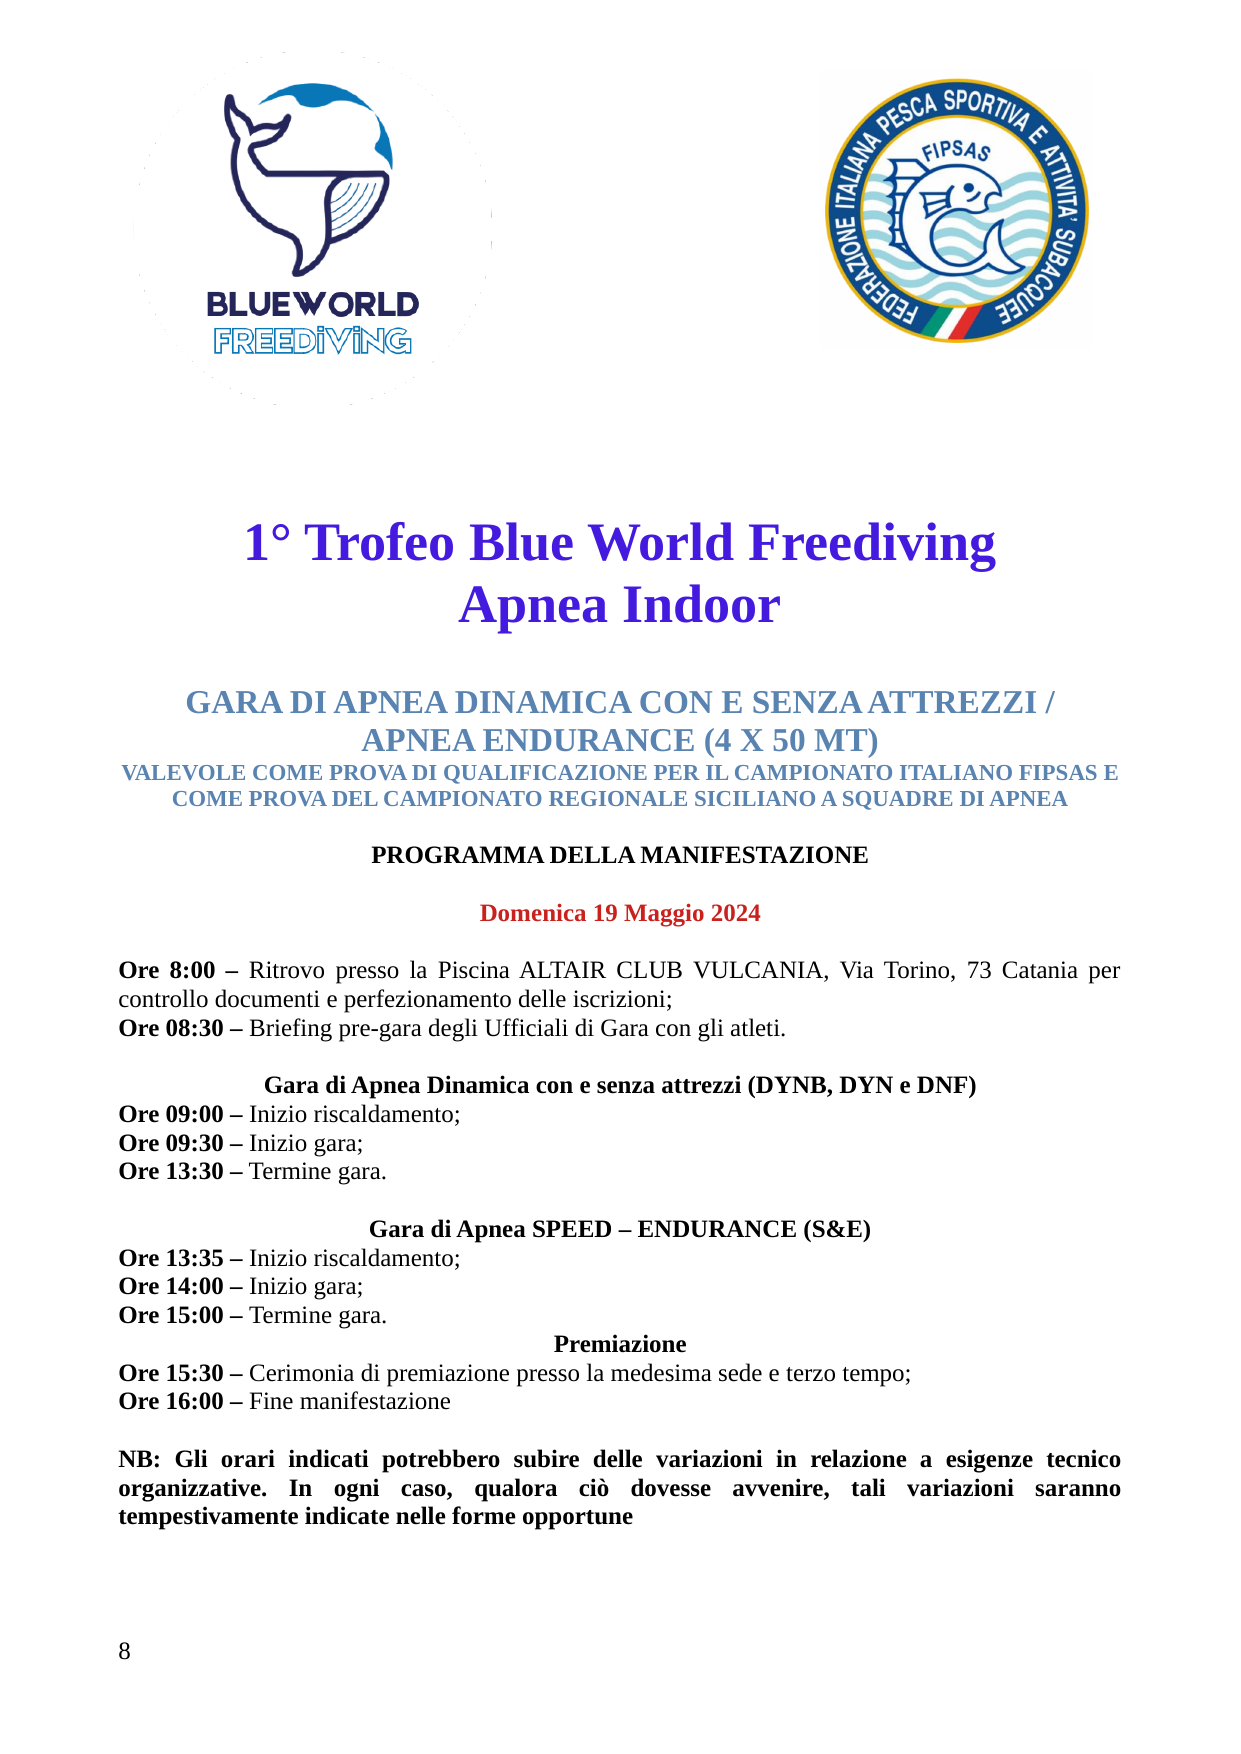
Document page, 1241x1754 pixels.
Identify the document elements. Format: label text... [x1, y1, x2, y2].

text Domenica 19 Maggio 2024 [118, 898, 1122, 926]
text Ore 13:30 – Termine gara. [118, 1156, 1122, 1185]
text Ore 16:00 – Fine manifestazione [118, 1386, 1122, 1415]
text APNEA ENDURANCE (4 X 50 MT) [118, 720, 1122, 759]
text Apnea Indoor [118, 572, 1122, 634]
text Ore 09:00 – Inizio riscaldamento; [118, 1099, 1122, 1128]
text GARA DI APNEA DINAMICA CON E SENZA ATTREZZI / [118, 682, 1122, 720]
text Premiazione [118, 1329, 1122, 1358]
text PROGRAMMA DELLA MANIFESTAZIONE [118, 840, 1122, 869]
text Ore 13:35 – Inizio riscaldamento; [118, 1243, 1122, 1271]
text Gara di Apnea Dinamica con e senza attrezzi (DYNB, DYN e DNF) [118, 1070, 1122, 1099]
text Ore 08:30 – Briefing pre-gara degli Ufficiali di Gara con gli atleti. [118, 1013, 1122, 1041]
text Gara di Apnea SPEED – ENDURANCE (S&E) [118, 1214, 1122, 1243]
text Ore 15:00 – Termine gara. [118, 1300, 1122, 1329]
text 1° Trofeo Blue World Freediving [118, 509, 1122, 572]
text Ore 14:00 – Inizio gara; [118, 1271, 1122, 1300]
text VALEVOLE COME PROVA DI QUALIFICAZIONE PER IL CAMPIONATO ITALIANO FIPSAS E COME PROVA DEL CAMPIONATO REGIONALE SICILIANO A SQUADRE DI APNEA [118, 759, 1122, 811]
text Ore 8:00 – Ritrovo presso la Piscina ALTAIR CLUB VULCANIA, Via Torino, 73 Catania per controllo documenti e perfezionamento delle iscrizioni; [118, 955, 1122, 1013]
text Ore 09:30 – Inizio gara; [118, 1128, 1122, 1156]
text Ore 15:30 – Cerimonia di premiazione presso la medesima sede e terzo tempo; [118, 1358, 1122, 1386]
text NB: Gli orari indicati potrebbero subire delle variazioni in relazione a esigenze tecnico organizzative. In ogni caso, qualora ciò dovesse avvenire, tali variazioni saranno tempestivamente indicate nelle forme opportune [118, 1444, 1122, 1530]
